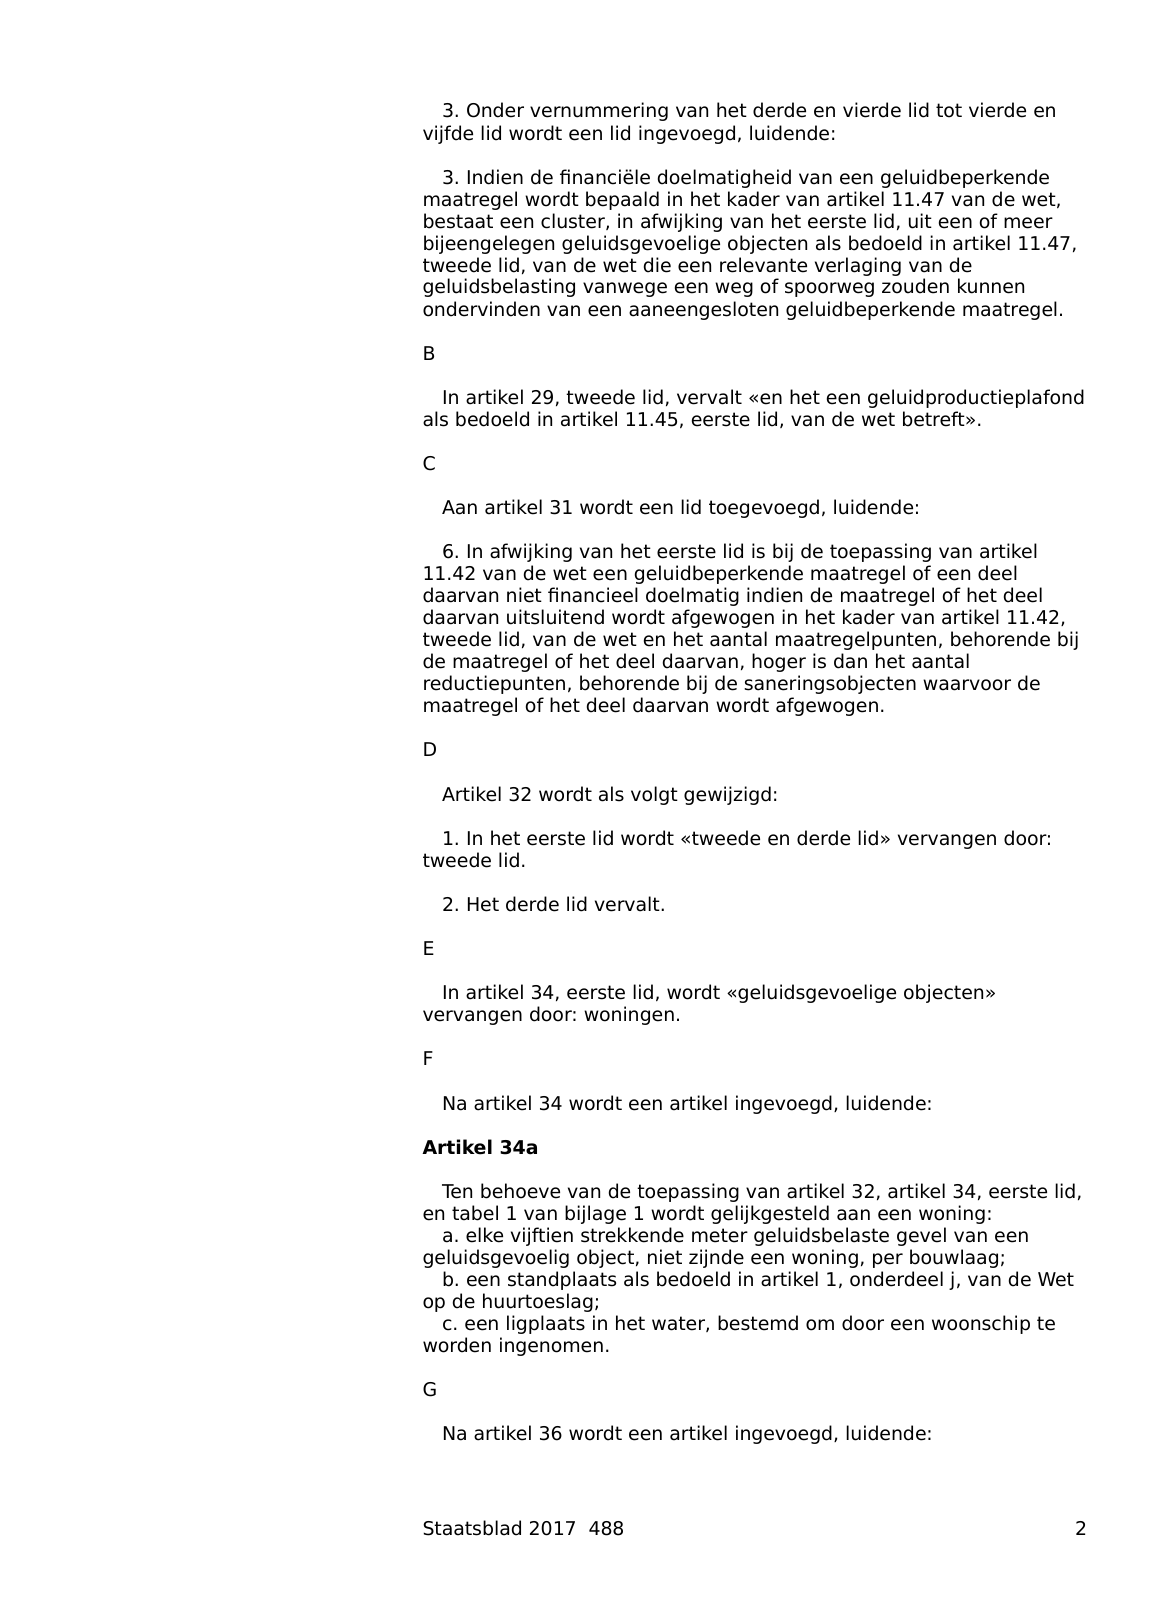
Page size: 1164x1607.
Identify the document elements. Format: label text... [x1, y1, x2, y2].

text a. elke vijftien strekkende meter geluidsbelaste gevel van een geluidsgevoelig object, niet zijnde een woning, per bouwlaag; [422, 1225, 1087, 1269]
text 3. Onder vernummering van het derde en vierde lid tot vierde en vijfde lid wordt een lid ingevoegd, luidende: [422, 100, 1087, 144]
text B [422, 343, 1087, 364]
text Na artikel 36 wordt een artikel ingevoegd, luidende: [422, 1423, 1087, 1445]
text F [422, 1048, 1087, 1070]
text G [422, 1379, 1087, 1401]
text Artikel 32 wordt als volgt gewijzigd: [422, 783, 1087, 805]
text Aan artikel 31 wordt een lid toegevoegd, luidende: [422, 497, 1087, 519]
text Na artikel 34 wordt een artikel ingevoegd, luidende: [422, 1092, 1087, 1114]
text 3. Indien de financiële doelmatigheid van een geluidbeperkende maatregel wordt bepaald in het kader van artikel 11.47 van de wet, bestaat een cluster, in afwijking van het eerste lid, uit een of meer bijeengelegen geluidsgevoelige objecten als bedoeld in artikel 11.47, tweede lid, van de wet die een relevante verlaging van de geluidsbelasting vanwege een weg of spoorweg zouden kunnen ondervinden van een aaneengesloten geluidbeperkende maatregel. [422, 167, 1087, 320]
text In artikel 34, eerste lid, wordt «geluidsgevoelige objecten» vervangen door: woningen. [422, 982, 1087, 1026]
text Ten behoeve van de toepassing van artikel 32, artikel 34, eerste lid, en tabel 1 van bijlage 1 wordt gelijkgesteld aan een woning: [422, 1181, 1087, 1225]
text b. een standplaats als bedoeld in artikel 1, onderdeel j, van de Wet op de huurtoeslag; [422, 1269, 1087, 1313]
text E [422, 938, 1087, 960]
text C [422, 453, 1087, 475]
text In artikel 29, tweede lid, vervalt «en het een geluidproductieplafond als bedoeld in artikel 11.45, eerste lid, van de wet betreft». [422, 387, 1087, 431]
text c. een ligplaats in het water, bestemd om door een woonschip te worden ingenomen. [422, 1313, 1087, 1357]
text D [422, 739, 1087, 761]
text 2. Het derde lid vervalt. [422, 894, 1087, 916]
text 6. In afwijking van het eerste lid is bij de toepassing van artikel 11.42 van de wet een geluidbeperkende maatregel of een deel daarvan niet financieel doelmatig indien de maatregel of het deel daarvan uitsluitend wordt afgewogen in het kader van artikel 11.42, tweede lid, van de wet en het aantal maatregelpunten, behorende bij de maatregel of het deel daarvan, hoger is dan het aantal reductiepunten, behorende bij de saneringsobjecten waarvoor de maatregel of het deel daarvan wordt afgewogen. [422, 541, 1087, 717]
subtitle Artikel 34a [422, 1137, 1087, 1158]
text 1. In het eerste lid wordt «tweede en derde lid» vervangen door: tweede lid. [422, 828, 1087, 872]
